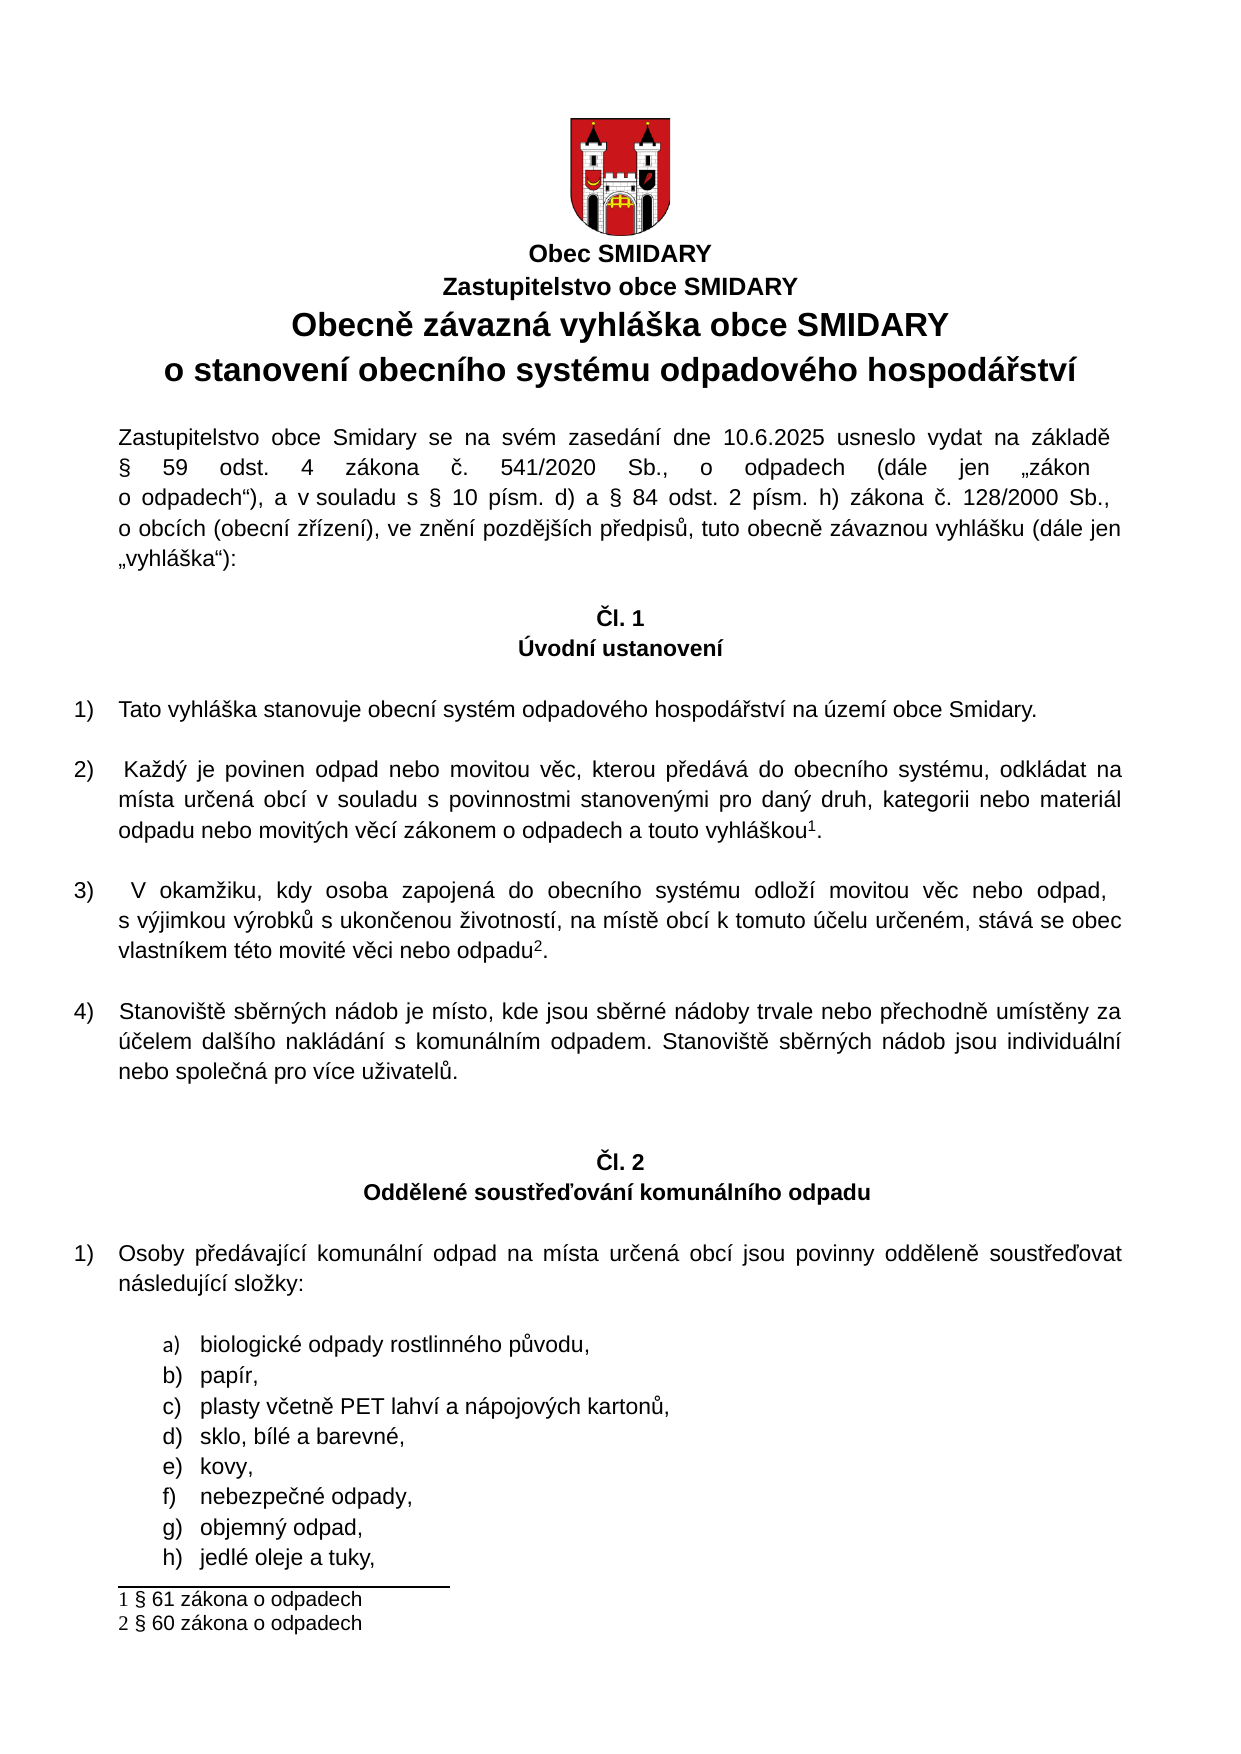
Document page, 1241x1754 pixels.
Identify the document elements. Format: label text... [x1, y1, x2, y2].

list biologické odpady rostlinného původu, [162, 1330, 1122, 1358]
list Každý je povinen odpad nebo movitou věc, kterou předává do obecního systému, odkládat na místa určená obcí v souladu s povinnostmi stanovenými pro daný druh, kategorii nebo materiál odpadu nebo movitých věcí zákonem o odpadech a touto vyhláškou. [74, 756, 1122, 843]
list objemný odpad, [162, 1513, 1122, 1540]
list kovy, [162, 1453, 1122, 1479]
list Tato vyhláška stanovuje obecní systém odpadového hospodářství na území obce Smidary. [74, 696, 1122, 722]
text Čl. 1 [118, 605, 1122, 632]
subtitle Úvodní ustanovení [118, 635, 1122, 662]
text Zastupitelstvo obce Smidary se na svém zasedání dne 10.6.2025 usneslo vydat na základě § 59 odst. 4 zákona č. 541/2020 Sb., o odpadech (dále jen „zákon o odpadech“), a v souladu s § 10 písm. d) a § 84 odst. 2 písm. h) zákona č. 128/2000 Sb., o obcích (obecní zřízení), ve znění pozdějších předpisů, tuto obecně závaznou vyhlášku (dále jen „vyhláška“): [118, 424, 1122, 571]
list papír, [162, 1362, 1122, 1389]
list nebezpečné odpady, [162, 1483, 1122, 1509]
list plasty včetně PET lahví a nápojových kartonů, [162, 1393, 1122, 1419]
text Obec SMIDARY Zastupitelstvo obce SMIDARY [118, 239, 1122, 301]
subtitle Obecně závazná vyhláška obce SMIDARY o stanovení obecního systému odpadového hospodářství [118, 305, 1122, 388]
text Oddělené soustřeďování komunálního odpadu [118, 1179, 1122, 1206]
list Stanoviště sběrných nádob je místo, kde jsou sběrné nádoby trvale nebo přechodně umístěny za účelem dalšího nakládání s komunálním odpadem. Stanoviště sběrných nádob jsou individuální nebo společná pro více uživatelů. [74, 998, 1122, 1085]
list § 60 zákona o odpadech [118, 1611, 1122, 1635]
list § 61 zákona o odpadech [118, 1587, 1122, 1611]
list V okamžiku, kdy osoba zapojená do obecního systému odloží movitou věc nebo odpad, s výjimkou výrobků s ukončenou životností, na místě obcí k tomuto účelu určeném, stává se obec vlastníkem této movité věci nebo odpadu. [74, 877, 1122, 964]
list sklo, bílé a barevné, [162, 1423, 1122, 1449]
text Čl. 2 [118, 1149, 1122, 1175]
list jedlé oleje a tuky, [162, 1544, 1122, 1570]
list Osoby předávající komunální odpad na místa určená obcí jsou povinny odděleně soustřeďovat následující složky: [74, 1239, 1122, 1296]
